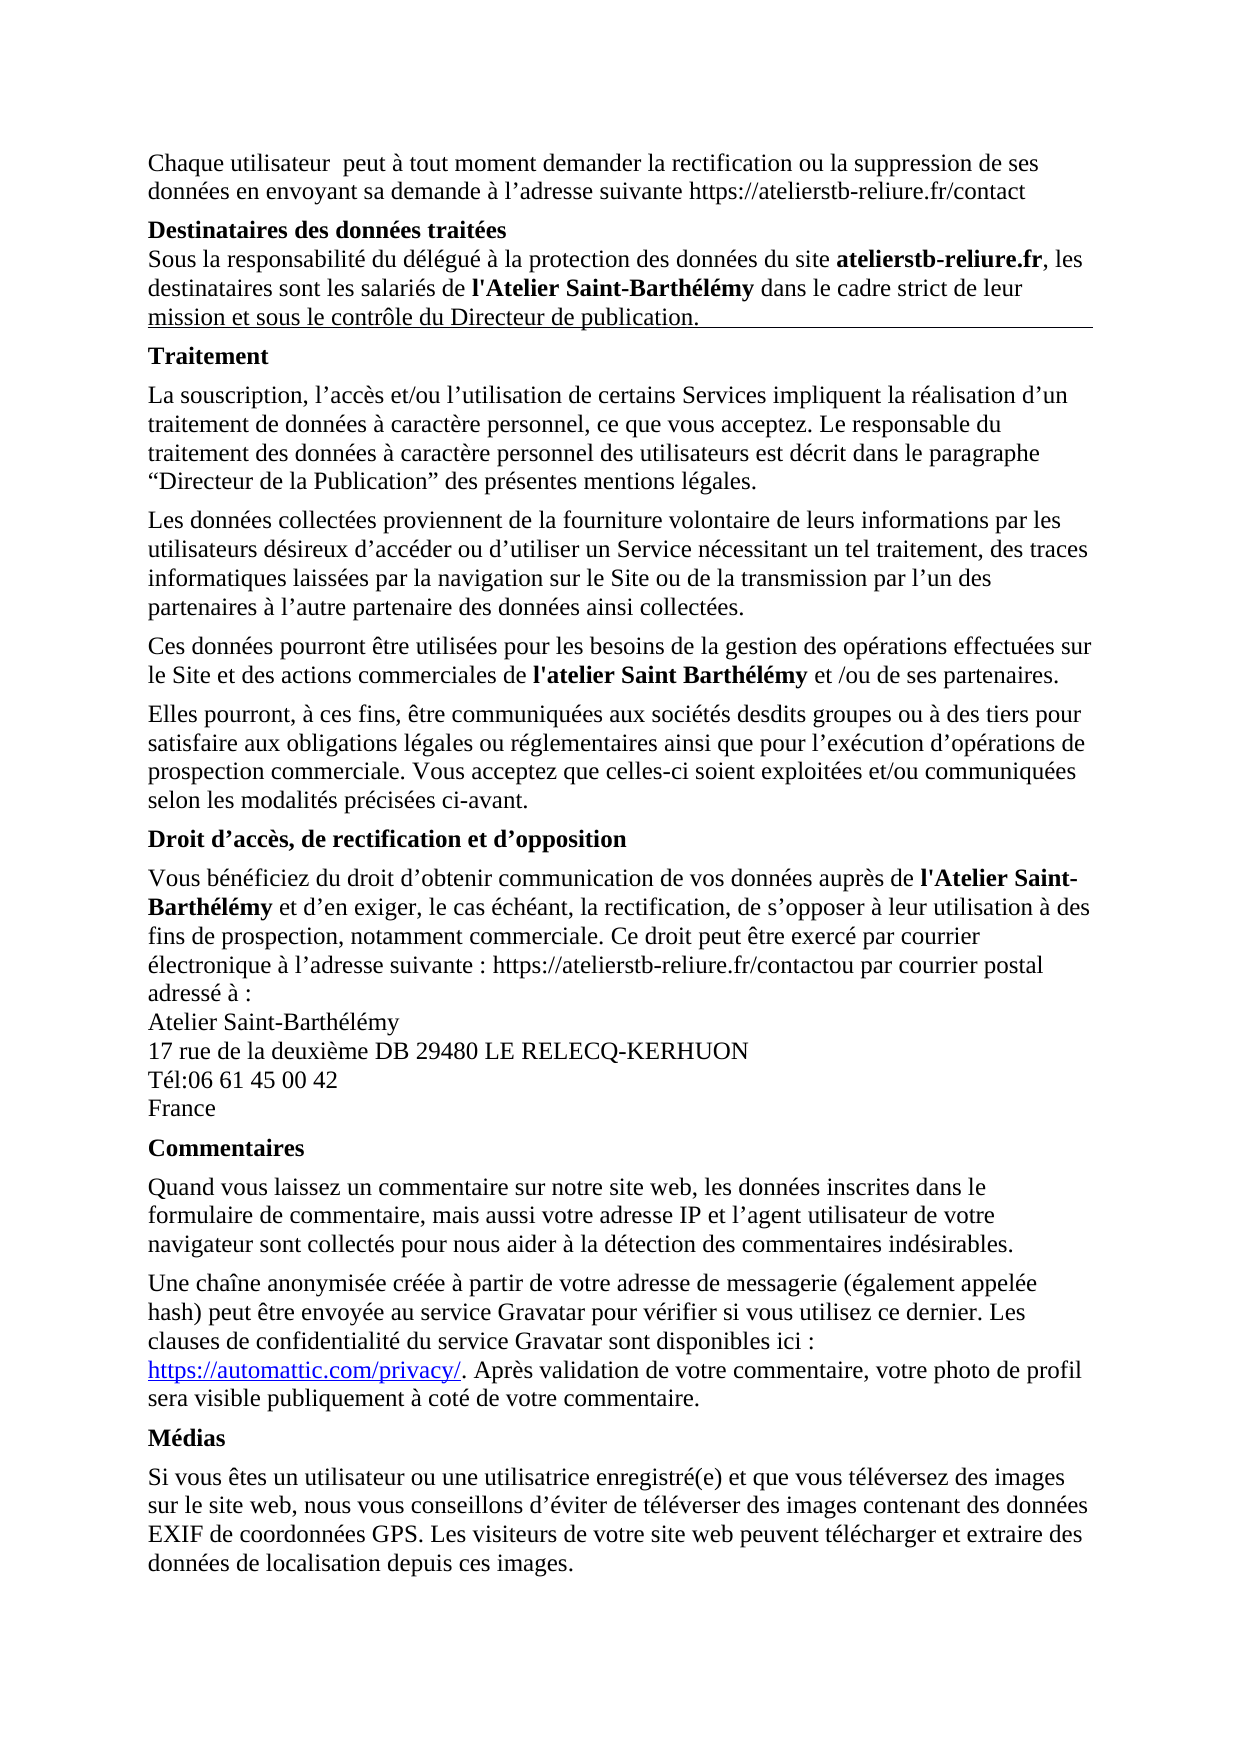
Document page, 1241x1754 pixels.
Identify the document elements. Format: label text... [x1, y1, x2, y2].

subtitle Droit d’accès, de rectification et d’opposition [148, 824, 1093, 853]
text Elles pourront, à ces fins, être communiquées aux sociétés desdits groupes ou à des tiers pour satisfaire aux obligations légales ou réglementaires ainsi que pour l’exécution d’opérations de prospection commerciale. Vous acceptez que celles-ci soient exploitées et/ou communiquées selon les modalités précisées ci-avant. [148, 699, 1093, 814]
text Destinataires des données traitées Sous la responsabilité du délégué à la protection des données du site atelierstb-reliure.fr, les destinataires sont les salariés de l'Atelier Saint-Barthélémy dans le cadre strict de leur mission et sous le contrôle du Directeur de publication. [148, 216, 1093, 327]
text Une chaîne anonymisée créée à partir de votre adresse de messagerie (également appelée hash) peut être envoyée au service Gravatar pour vérifier si vous utilisez ce dernier. Les clauses de confidentialité du service Gravatar sont disponibles ici : https://automattic.com/privacy/. Après validation de votre commentaire, votre photo de profil sera visible publiquement à coté de votre commentaire. [148, 1268, 1093, 1412]
subtitle Traitement [148, 341, 1093, 370]
subtitle Commentaires [148, 1133, 1093, 1161]
text Les données collectées proviennent de la fourniture volontaire de leurs informations par les utilisateurs désireux d’accéder ou d’utiliser un Service nécessitant un tel traitement, des traces informatiques laissées par la navigation sur le Site ou de la transmission par l’un des partenaires à l’autre partenaire des données ainsi collectées. [148, 506, 1093, 621]
text Chaque utilisateur peut à tout moment demander la rectification ou la suppression de ses données en envoyant sa demande à l’adresse suivante https://atelierstb-reliure.fr/contact [148, 148, 1093, 205]
text Vous bénéficiez du droit d’obtenir communication de vos données auprès de l'Atelier Saint-Barthélémy et d’en exiger, le cas échéant, la rectification, de s’opposer à leur utilisation à des fins de prospection, notamment commerciale. Ce droit peut être exercé par courrier électronique à l’adresse suivante : https://atelierstb-reliure.fr/contactou par courrier postal adressé à : Atelier Saint-Barthélémy 17 rue de la deuxième DB 29480 LE RELECQ-KERHUON Tél:06 61 45 00 42 France [148, 863, 1093, 1122]
subtitle Médias [148, 1423, 1093, 1451]
text La souscription, l’accès et/ou l’utilisation de certains Services impliquent la réalisation d’un traitement de données à caractère personnel, ce que vous acceptez. Le responsable du traitement des données à caractère personnel des utilisateurs est décrit dans le paragraphe “Directeur de la Publication” des présentes mentions légales. [148, 380, 1093, 495]
text Ces données pourront être utilisées pour les besoins de la gestion des opérations effectuées sur le Site et des actions commerciales de l'atelier Saint Barthélémy et /ou de ses partenaires. [148, 631, 1093, 688]
text Si vous êtes un utilisateur ou une utilisatrice enregistré(e) et que vous téléversez des images sur le site web, nous vous conseillons d’éviter de téléverser des images contenant des données EXIF de coordonnées GPS. Les visiteurs de votre site web peuvent télécharger et extraire des données de localisation depuis ces images. [148, 1462, 1093, 1577]
text Quand vous laissez un commentaire sur notre site web, les données inscrites dans le formulaire de commentaire, mais aussi votre adresse IP et l’agent utilisateur de votre navigateur sont collectés pour nous aider à la détection des commentaires indésirables. [148, 1172, 1093, 1258]
